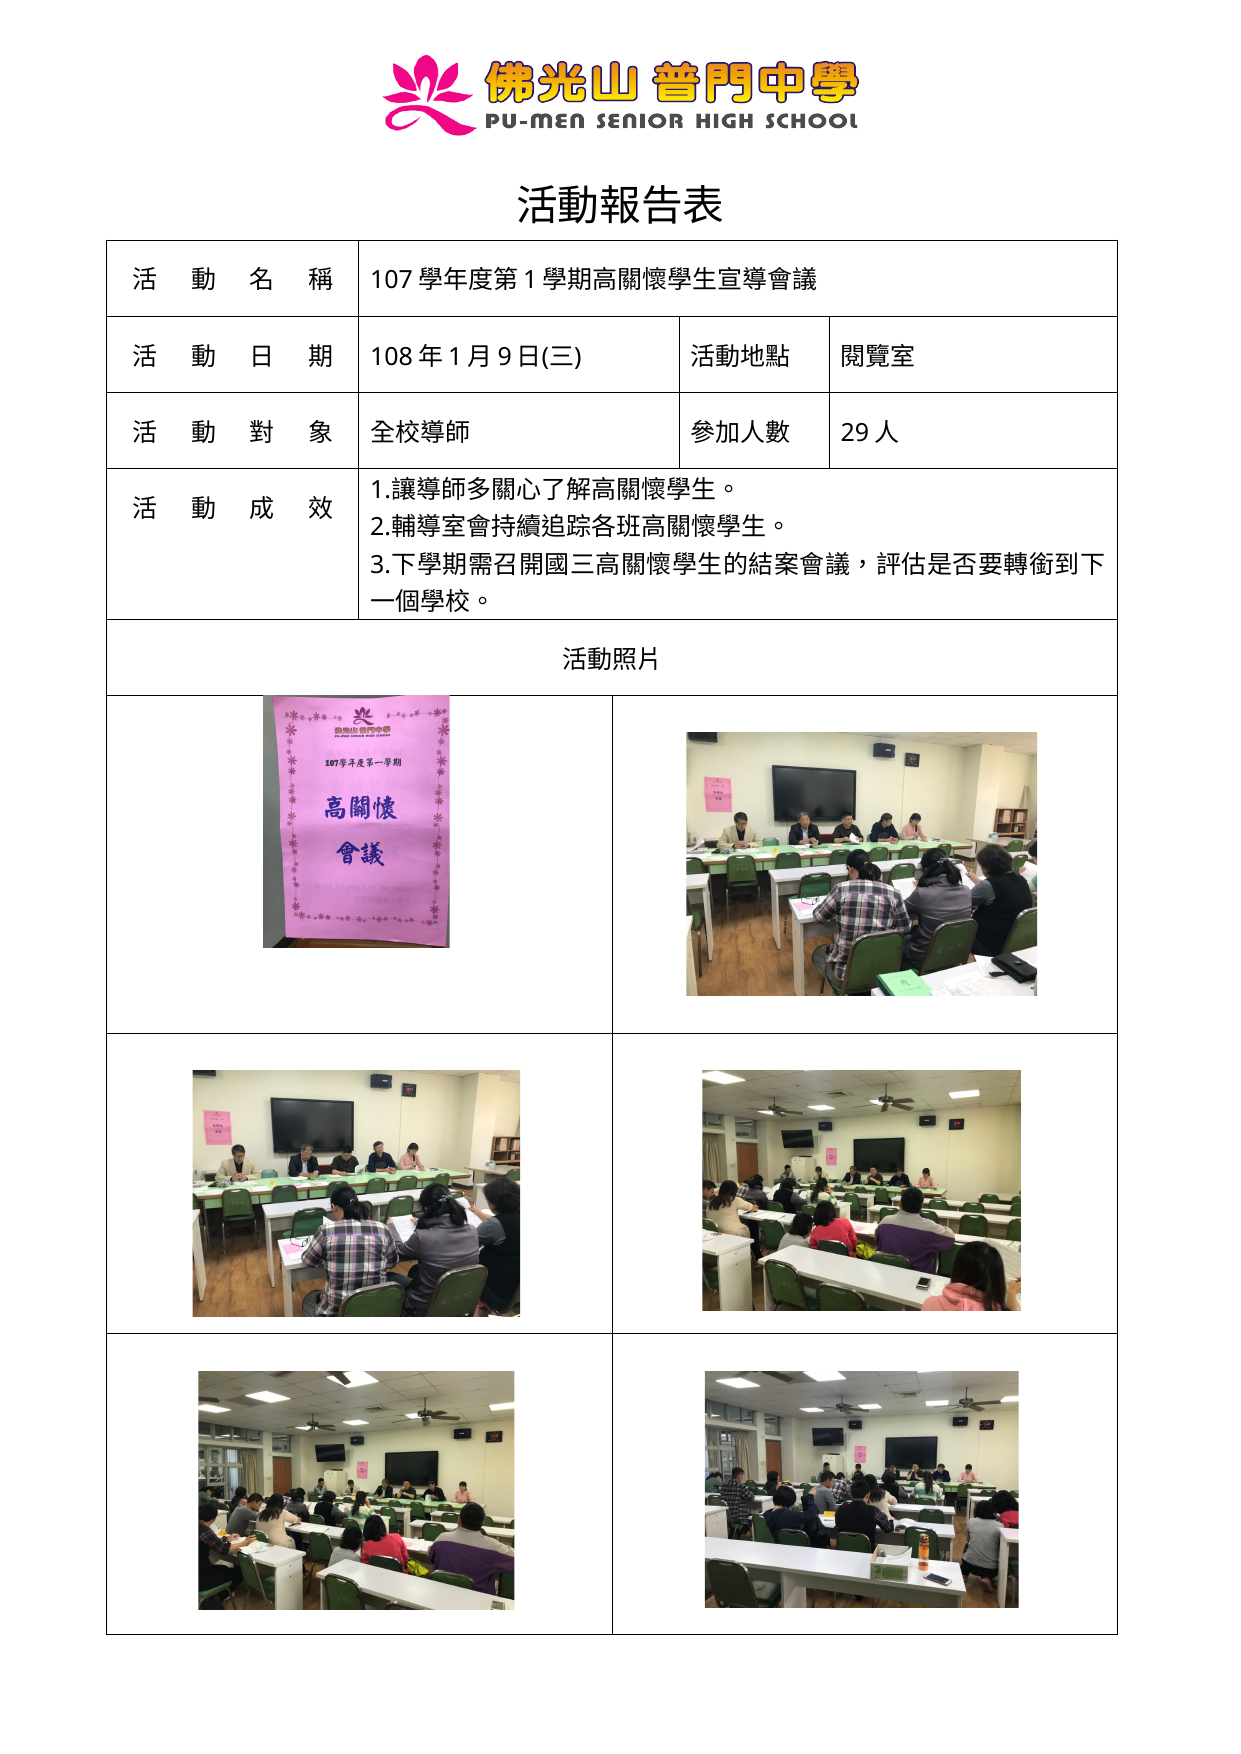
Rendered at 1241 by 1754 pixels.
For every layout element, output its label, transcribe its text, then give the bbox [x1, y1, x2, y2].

picture [263, 695, 450, 948]
table_cell [107, 1334, 612, 1633]
picture [702, 1070, 1021, 1311]
table_cell [107, 696, 612, 1033]
table_cell [613, 1334, 1117, 1633]
table_cell 活動照片 [107, 620, 1117, 695]
table_cell [613, 696, 1117, 1033]
picture [198, 1371, 515, 1610]
table_cell 閱覽室 [830, 317, 1117, 392]
table_header 活動名稱 [107, 241, 358, 316]
table_cell 1.讓導師多關心了解高關懷學生。 2.輔導室會持續追踪各班高關懷學生。 3.下學期需召開國三高關懷學生的結案會議，評估是否要轉銜到下一個學校。 [359, 469, 1117, 619]
table_cell 活動地點 [680, 317, 829, 392]
table_header 107學年度第1學期高關懷學生宣導會議 [359, 241, 1117, 316]
table_cell 參加人數 [680, 393, 829, 468]
table_cell 108年1月9日(三) [359, 317, 679, 392]
table_cell 活動成效 [107, 469, 358, 619]
table_cell 全校導師 [359, 393, 679, 468]
picture [704, 1371, 1019, 1608]
table_cell 活動日期 [107, 317, 358, 392]
picture [192, 1070, 521, 1317]
table_cell 29人 [830, 393, 1117, 468]
table_cell 活動對象 [107, 393, 358, 468]
table_cell [613, 1034, 1117, 1333]
picture [686, 732, 1038, 996]
picture [378, 52, 862, 139]
text 活動報告表 [118, 164, 1122, 239]
table_cell [107, 1034, 612, 1333]
